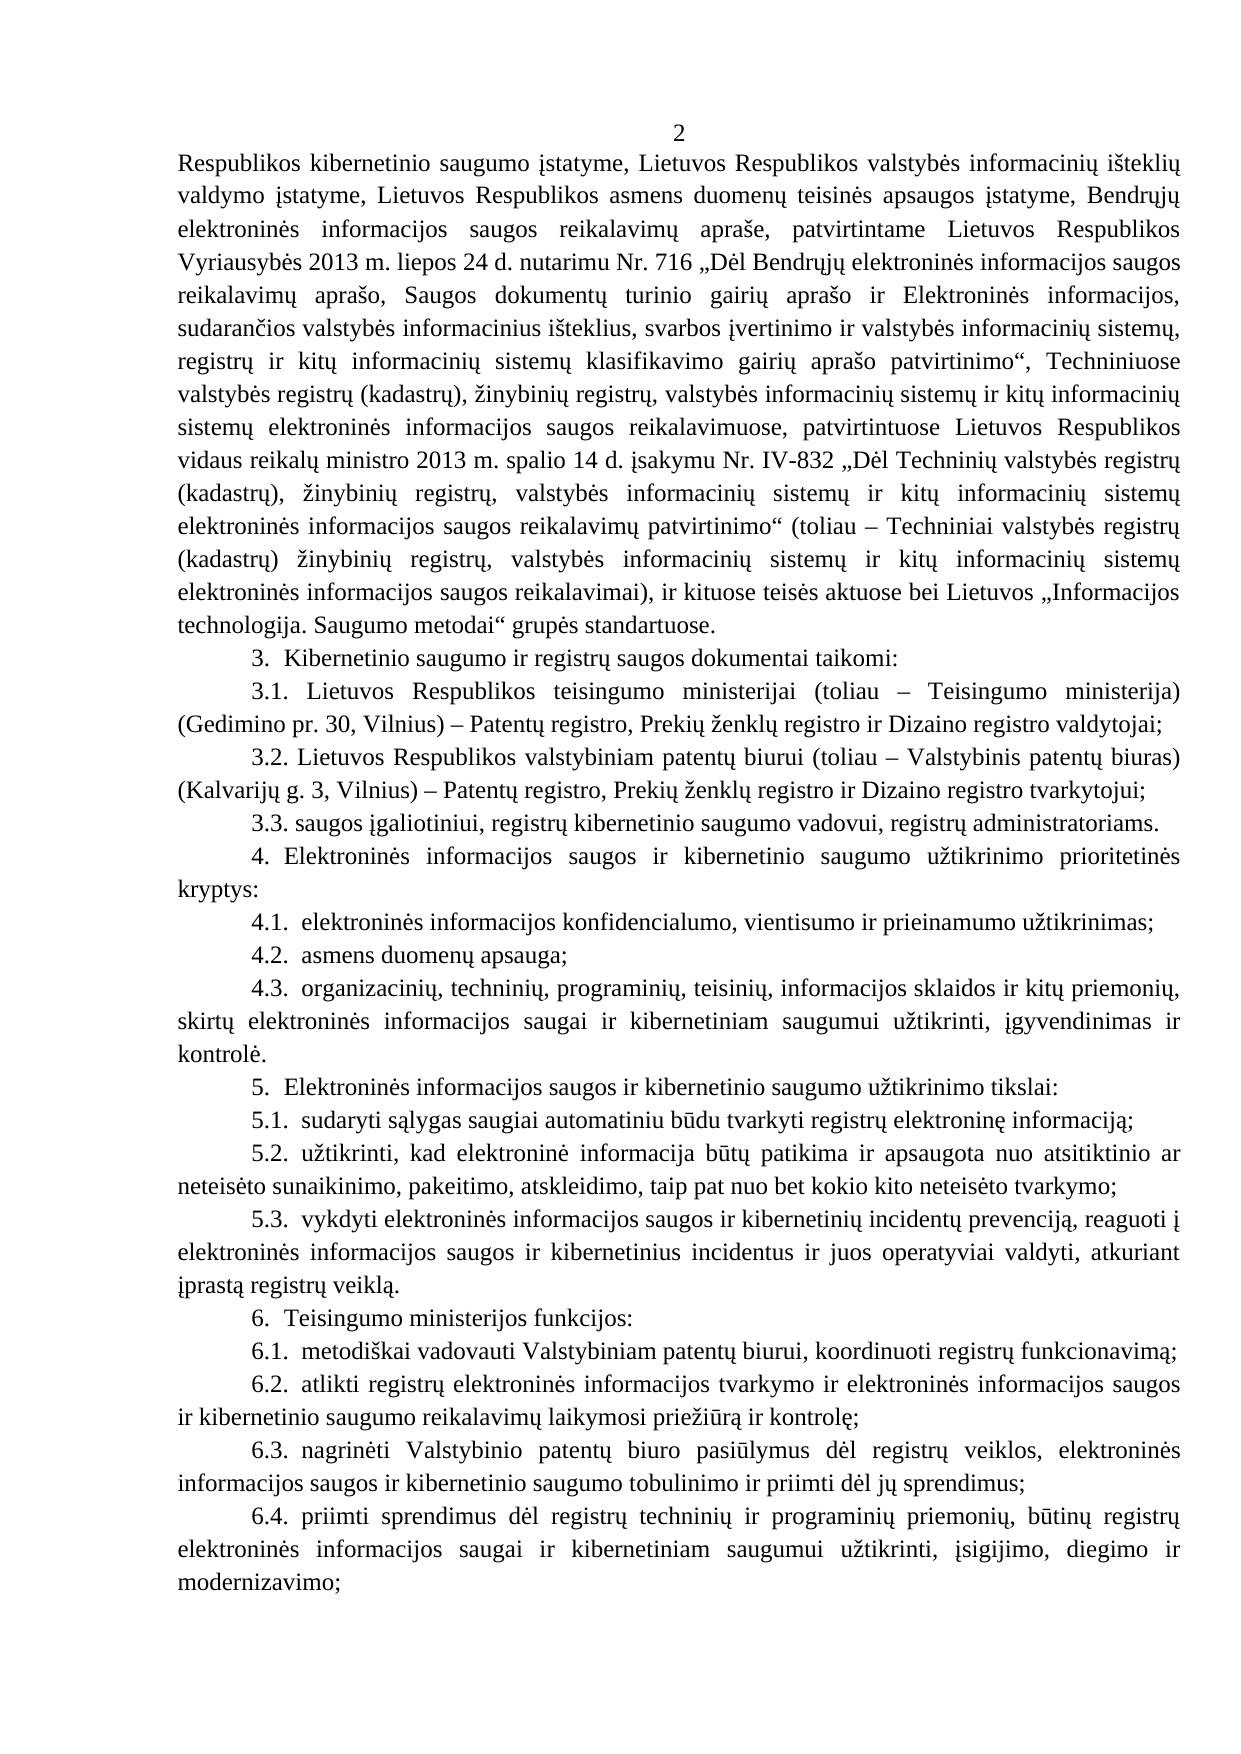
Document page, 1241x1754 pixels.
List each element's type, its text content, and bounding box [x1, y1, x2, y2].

text 6.2. atlikti registrų elektroninės informacijos tvarkymo ir elektroninės informacijos saugos ir kibernetinio saugumo reikalavimų laikymosi priežiūrą ir kontrolę; [177, 1369, 1181, 1431]
text 4. Elektroninės informacijos saugos ir kibernetinio saugumo užtikrinimo prioritetinės kryptys: [177, 841, 1181, 903]
text 3. Kibernetinio saugumo ir registrų saugos dokumentai taikomi: [177, 643, 1181, 672]
text 5.3. vykdyti elektroninės informacijos saugos ir kibernetinių incidentų prevenciją, reaguoti į elektroninės informacijos saugos ir kibernetinius incidentus ir juos operatyviai valdyti, atkuriant įprastą registrų veiklą. [177, 1204, 1181, 1299]
text 3.2. Lietuvos Respublikos valstybiniam patentų biurui (toliau – Valstybinis patentų biuras) (Kalvarijų g. 3, Vilnius) – Patentų registro, Prekių ženklų registro ir Dizaino registro tvarkytojui; [177, 742, 1181, 804]
text 4.3. organizacinių, techninių, programinių, teisinių, informacijos sklaidos ir kitų priemonių, skirtų elektroninės informacijos saugai ir kibernetiniam saugumui užtikrinti, įgyvendinimas ir kontrolė. [177, 973, 1181, 1068]
text 3.3. saugos įgaliotiniui, registrų kibernetinio saugumo vadovui, registrų administratoriams. [251, 808, 1181, 837]
text 3.1. Lietuvos Respublikos teisingumo ministerijai (toliau – Teisingumo ministerija) (Gedimino pr. 30, Vilnius) – Patentų registro, Prekių ženklų registro ir Dizaino registro valdytojai; [177, 676, 1181, 738]
text 6.3. nagrinėti Valstybinio patentų biuro pasiūlymus dėl registrų veiklos, elektroninės informacijos saugos ir kibernetinio saugumo tobulinimo ir priimti dėl jų sprendimus; [177, 1435, 1181, 1497]
text 4.1. elektroninės informacijos konfidencialumo, vientisumo ir prieinamumo užtikrinimas; [177, 907, 1181, 936]
text 6. Teisingumo ministerijos funkcijos: [177, 1303, 1181, 1332]
text 6.1. metodiškai vadovauti Valstybiniam patentų biurui, koordinuoti registrų funkcionavimą; [177, 1336, 1181, 1365]
text 4.2. asmens duomenų apsauga; [177, 940, 1181, 969]
text 6.4. priimti sprendimus dėl registrų techninių ir programinių priemonių, būtinų registrų elektroninės informacijos saugai ir kibernetiniam saugumui užtikrinti, įsigijimo, diegimo ir modernizavimo; [177, 1501, 1181, 1596]
text 5. Elektroninės informacijos saugos ir kibernetinio saugumo užtikrinimo tikslai: [177, 1072, 1181, 1101]
text 5.2. užtikrinti, kad elektroninė informacija būtų patikima ir apsaugota nuo atsitiktinio ar neteisėto sunaikinimo, pakeitimo, atskleidimo, taip pat nuo bet kokio kito neteisėto tvarkymo; [177, 1138, 1181, 1200]
text 5.1. sudaryti sąlygas saugiai automatiniu būdu tvarkyti registrų elektroninę informaciją; [177, 1105, 1181, 1134]
text Respublikos kibernetinio saugumo įstatyme, Lietuvos Respublikos valstybės informacinių išteklių valdymo įstatyme, Lietuvos Respublikos asmens duomenų teisinės apsaugos įstatyme, Bendrųjų elektroninės informacijos saugos reikalavimų apraše, patvirtintame Lietuvos Respublikos Vyriausybės 2013 m. liepos 24 d. nutarimu Nr. 716 „Dėl Bendrųjų elektroninės informacijos saugos reikalavimų aprašo, Saugos dokumentų turinio gairių aprašo ir Elektroninės informacijos, sudarančios valstybės informacinius išteklius, svarbos įvertinimo ir valstybės informacinių sistemų, registrų ir kitų informacinių sistemų klasifikavimo gairių aprašo patvirtinimo“, Techniniuose valstybės registrų (kadastrų), žinybinių registrų, valstybės informacinių sistemų ir kitų informacinių sistemų elektroninės informacijos saugos reikalavimuose, patvirtintuose Lietuvos Respublikos vidaus reikalų ministro 2013 m. spalio 14 d. įsakymu Nr. IV-832 „Dėl Techninių valstybės registrų (kadastrų), žinybinių registrų, valstybės informacinių sistemų ir kitų informacinių sistemų elektroninės informacijos saugos reikalavimų patvirtinimo“ (toliau – Techniniai valstybės registrų (kadastrų) žinybinių registrų, valstybės informacinių sistemų ir kitų informacinių sistemų elektroninės informacijos saugos reikalavimai), ir kituose teisės aktuose bei Lietuvos „Informacijos technologija. Saugumo metodai“ grupės standartuose. [177, 148, 1181, 639]
